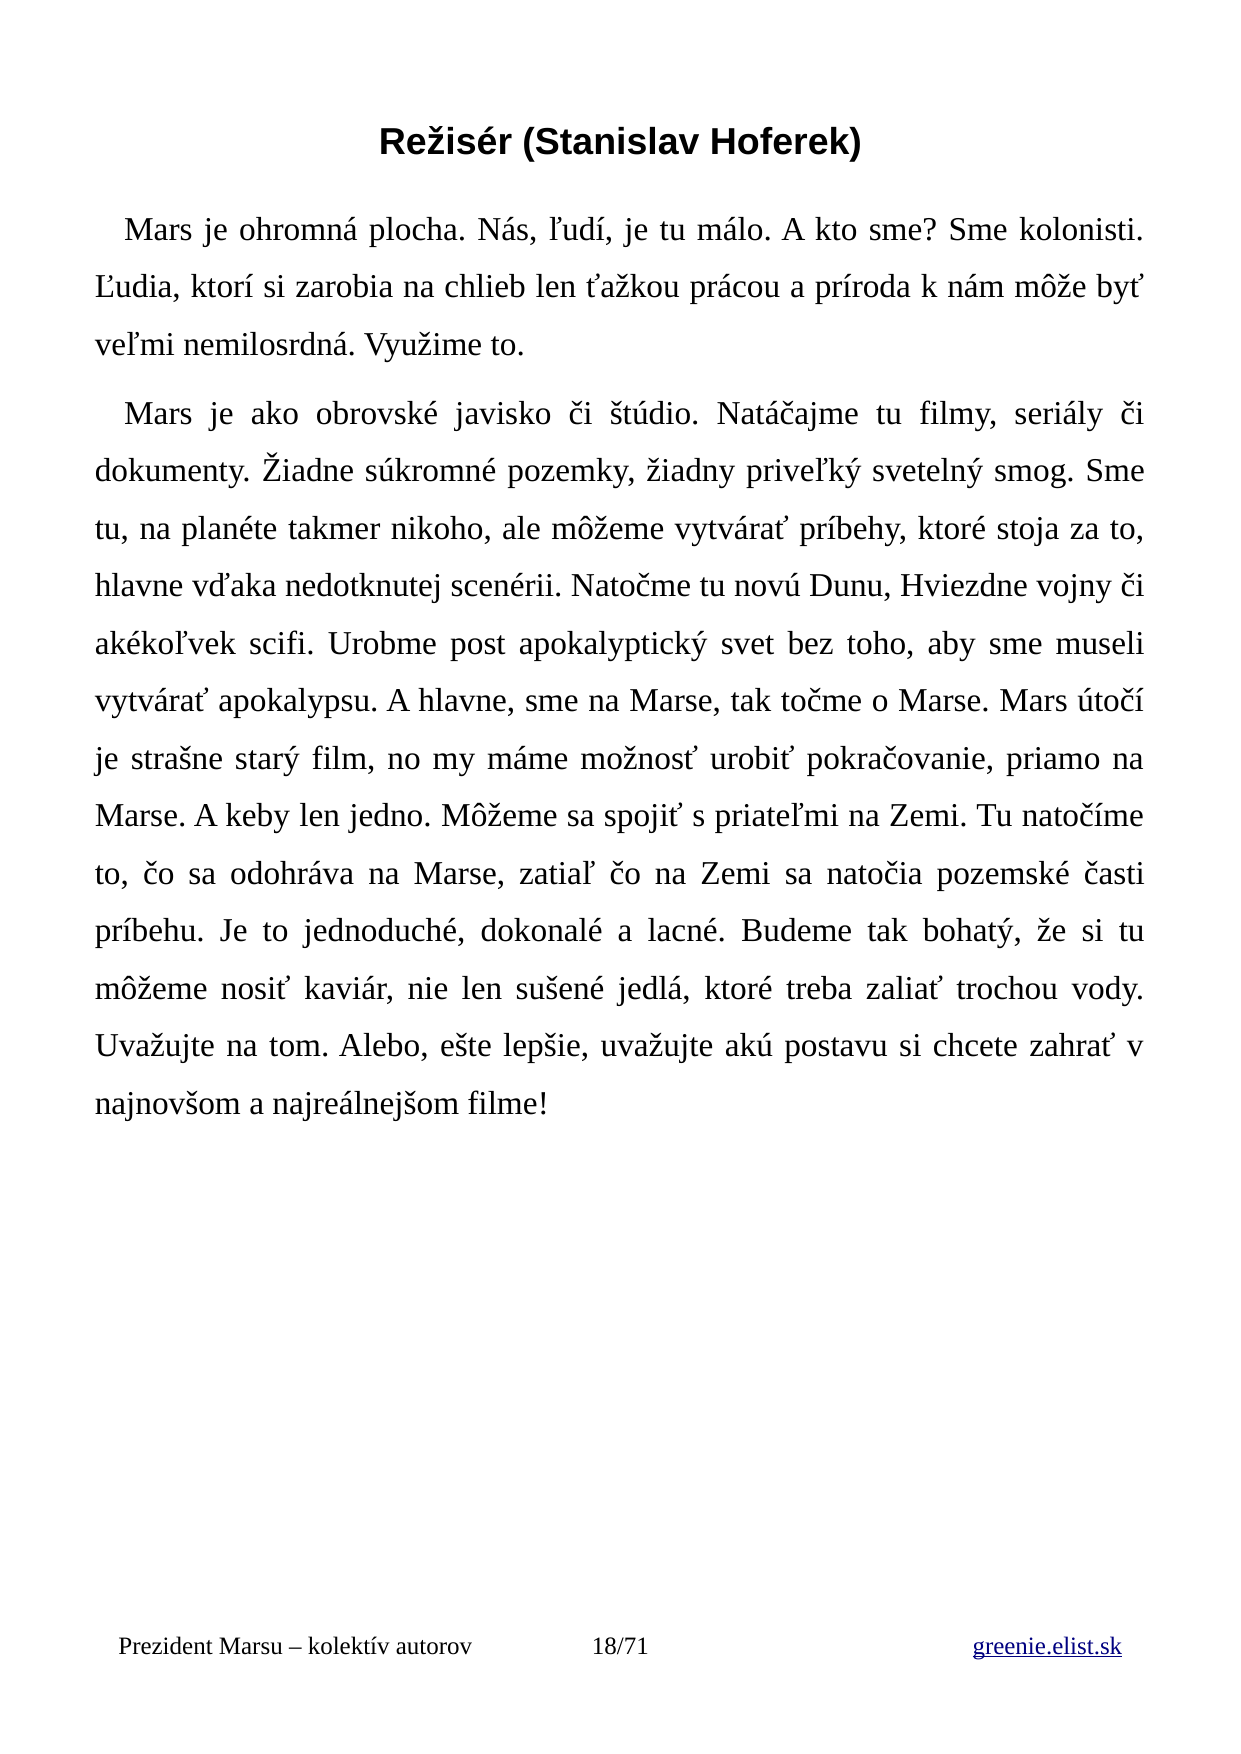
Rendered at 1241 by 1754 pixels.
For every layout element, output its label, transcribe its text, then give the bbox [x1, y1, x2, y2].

text Mars je ohromná plocha. Nás, ľudí, je tu málo. A kto sme? Sme kolonisti. Ľudia, ktorí si zarobia na chlieb len ťažkou prácou a príroda k nám môže byť veľmi nemilosrdná. Využime to. [94, 209, 1146, 362]
text Mars je ako obrovské javisko či štúdio. Natáčajme tu filmy, seriály či dokumenty. Žiadne súkromné pozemky, žiadny priveľký svetelný smog. Sme tu, na planéte takmer nikoho, ale môžeme vytvárať príbehy, ktoré stoja za to, hlavne vďaka nedotknutej scenérii. Natočme tu novú Dunu, Hviezdne vojny či akékoľvek scifi. Urobme post apokalyptický svet bez toho, aby sme museli vytvárať apokalypsu. A hlavne, sme na Marse, tak točme o Marse. Mars útočí je strašne starý film, no my máme možnosť urobiť pokračovanie, priamo na Marse. A keby len jedno. Môžeme sa spojiť s priateľmi na Zemi. Tu natočíme to, čo sa odohráva na Marse, zatiaľ čo na Zemi sa natočia pozemské časti príbehu. Je to jednoduché, dokonalé a lacné. Budeme tak bohatý, že si tu môžeme nosiť kaviár, nie len sušené jedlá, ktoré treba zaliať trochou vody. Uvažujte na tom. Alebo, ešte lepšie, uvažujte akú postavu si chcete zahrať v najnovšom a najreálnejšom filme! [94, 393, 1146, 1121]
subtitle Režisér (Stanislav Hoferek) [94, 119, 1146, 162]
